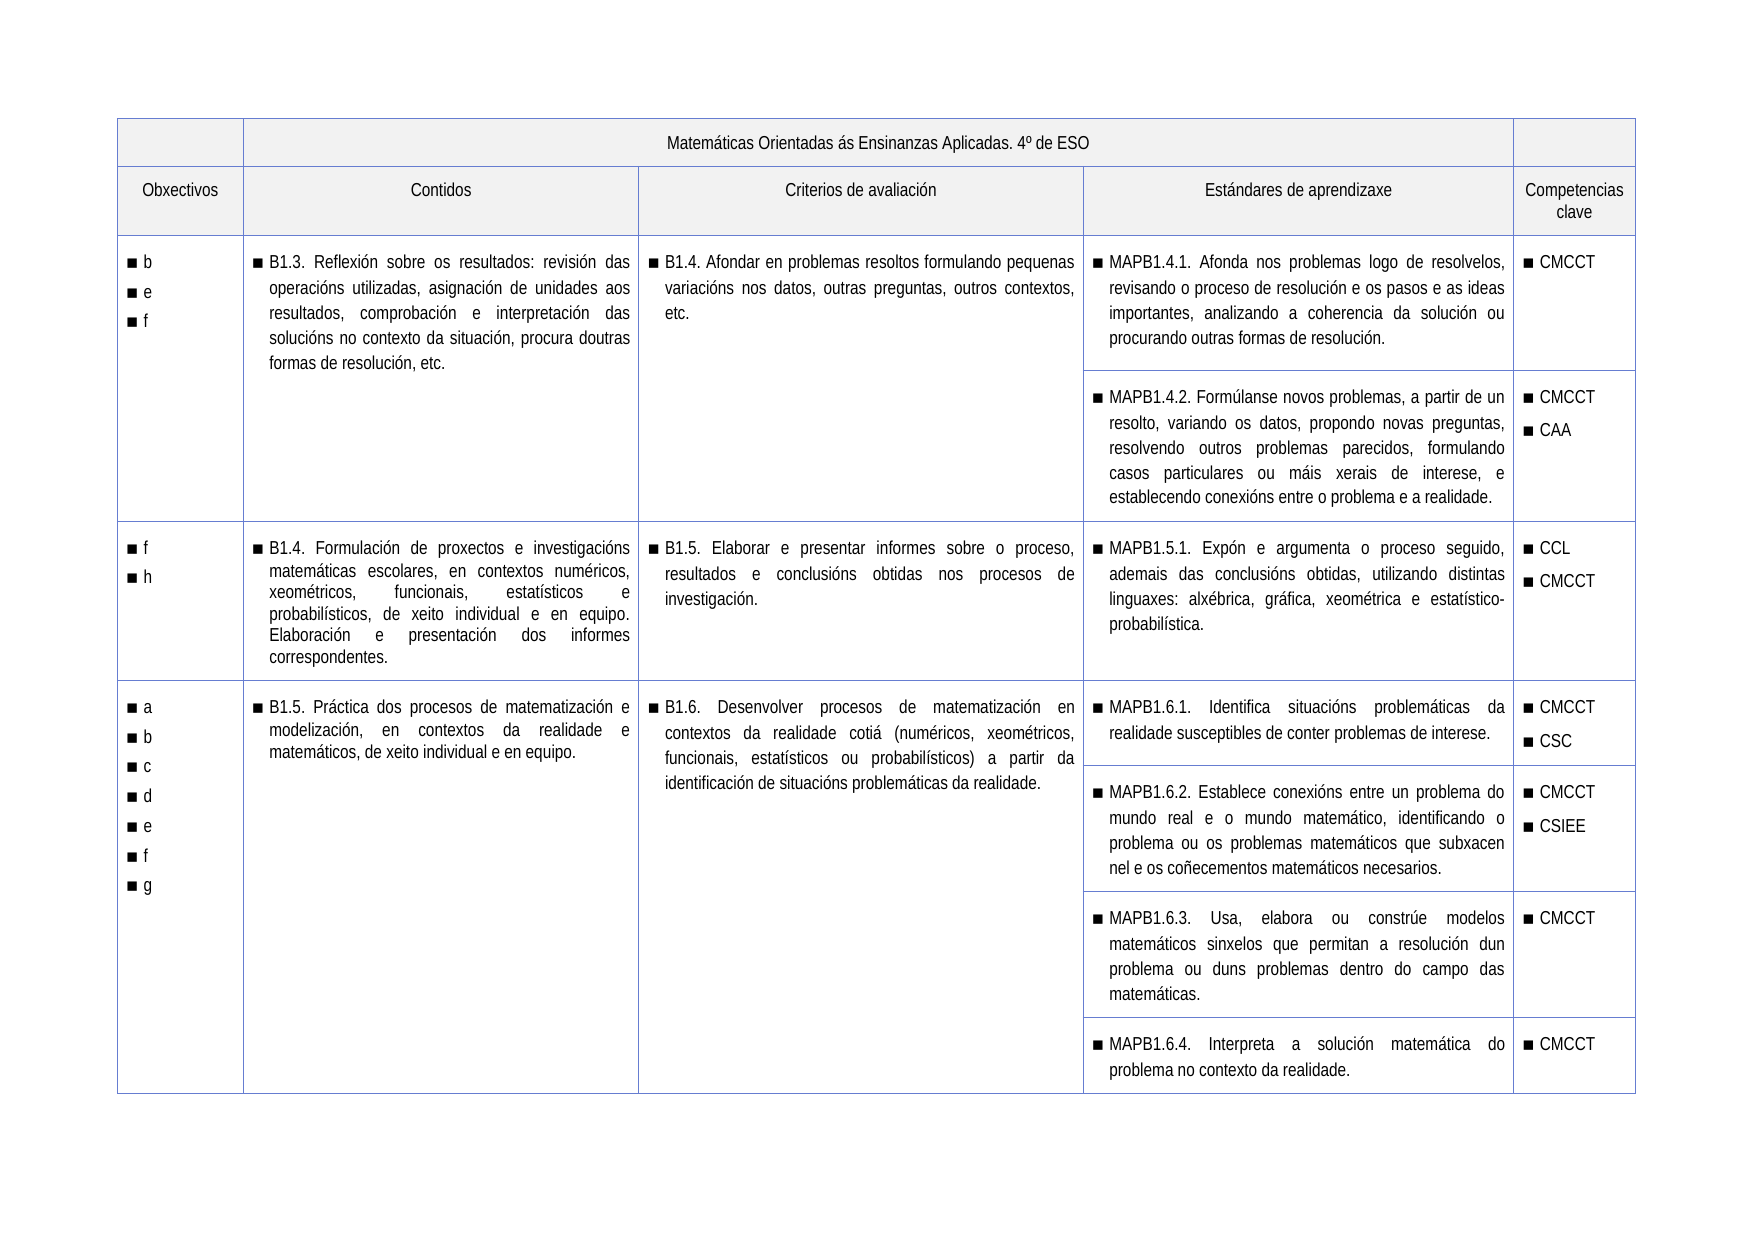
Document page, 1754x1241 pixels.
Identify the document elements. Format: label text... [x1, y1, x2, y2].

table_cell f h [118, 522, 243, 680]
table_header [118, 119, 243, 166]
table_cell CCL CMCCT [1514, 522, 1635, 680]
table_cell Competencias clave [1514, 167, 1635, 235]
table_cell Criterios de avaliación [639, 167, 1083, 235]
table_cell MAPB1.5.1. Expón e argumenta o proceso seguido, ademais das conclusións obtidas, utilizando distintas linguaxes: alxébrica, gráfica, xeométrica e estatístico-probabilística. [1084, 522, 1513, 680]
table_cell B1.3. Reflexión sobre os resultados: revisión das operacións utilizadas, asignación de unidades aos resultados, comprobación e interpretación das solucións no contexto da situación, procura doutras formas de resolución, etc. [244, 236, 638, 521]
table_cell Estándares de aprendizaxe [1084, 167, 1513, 235]
table_cell B1.5. Práctica dos procesos de matematización e modelización, en contextos da realidade e matemáticos, de xeito individual e en equipo. [244, 681, 638, 1093]
table_cell B1.6. Desenvolver procesos de matematización en contextos da realidade cotiá (numéricos, xeométricos, funcionais, estatísticos ou probabilísticos) a partir da identificación de situacións problemáticas da realidade. [639, 681, 1083, 1093]
table_cell a b c d e f g [118, 681, 243, 1093]
table_cell B1.4. Afondar en problemas resoltos formulando pequenas variacións nos datos, outras preguntas, outros contextos, etc. [639, 236, 1083, 521]
table_cell CMCCT [1514, 1018, 1635, 1093]
table_cell CMCCT [1514, 892, 1635, 1017]
table_cell MAPB1.6.2. Establece conexións entre un problema do mundo real e o mundo matemático, identificando o problema ou os problemas matemáticos que subxacen nel e os coñecementos matemáticos necesarios. [1084, 766, 1513, 891]
table_cell CMCCT [1514, 236, 1635, 370]
table_header [1514, 119, 1635, 166]
table_cell CMCCT CSIEE [1514, 766, 1635, 891]
table_cell MAPB1.4.2. Formúlanse novos problemas, a partir de un resolto, variando os datos, propondo novas preguntas, resolvendo outros problemas parecidos, formulando casos particulares ou máis xerais de interese, e establecendo conexións entre o problema e a realidade. [1084, 371, 1513, 521]
table_cell MAPB1.4.1. Afonda nos problemas logo de resolvelos, revisando o proceso de resolución e os pasos e as ideas importantes, analizando a coherencia da solución ou procurando outras formas de resolución. [1084, 236, 1513, 370]
table_cell CMCCT CSC [1514, 681, 1635, 765]
table_header Matemáticas Orientadas ás Ensinanzas Aplicadas. 4º de ESO [244, 119, 1513, 166]
table_cell B1.4. Formulación de proxectos e investigacións matemáticas escolares, en contextos numéricos, xeométricos, funcionais, estatísticos e probabilísticos, de xeito individual e en equipo. Elaboración e presentación dos informes correspondentes. [244, 522, 638, 680]
table_cell CMCCT CAA [1514, 371, 1635, 521]
table_cell Obxectivos [118, 167, 243, 235]
table_cell MAPB1.6.3. Usa, elabora ou constrúe modelos matemáticos sinxelos que permitan a resolución dun problema ou duns problemas dentro do campo das matemáticas. [1084, 892, 1513, 1017]
table_cell b e f [118, 236, 243, 521]
table_cell MAPB1.6.1. Identifica situacións problemáticas da realidade susceptibles de conter problemas de interese. [1084, 681, 1513, 765]
table_cell MAPB1.6.4. Interpreta a solución matemática do problema no contexto da realidade. [1084, 1018, 1513, 1093]
table_cell Contidos [244, 167, 638, 235]
table_cell B1.5. Elaborar e presentar informes sobre o proceso, resultados e conclusións obtidas nos procesos de investigación. [639, 522, 1083, 680]
